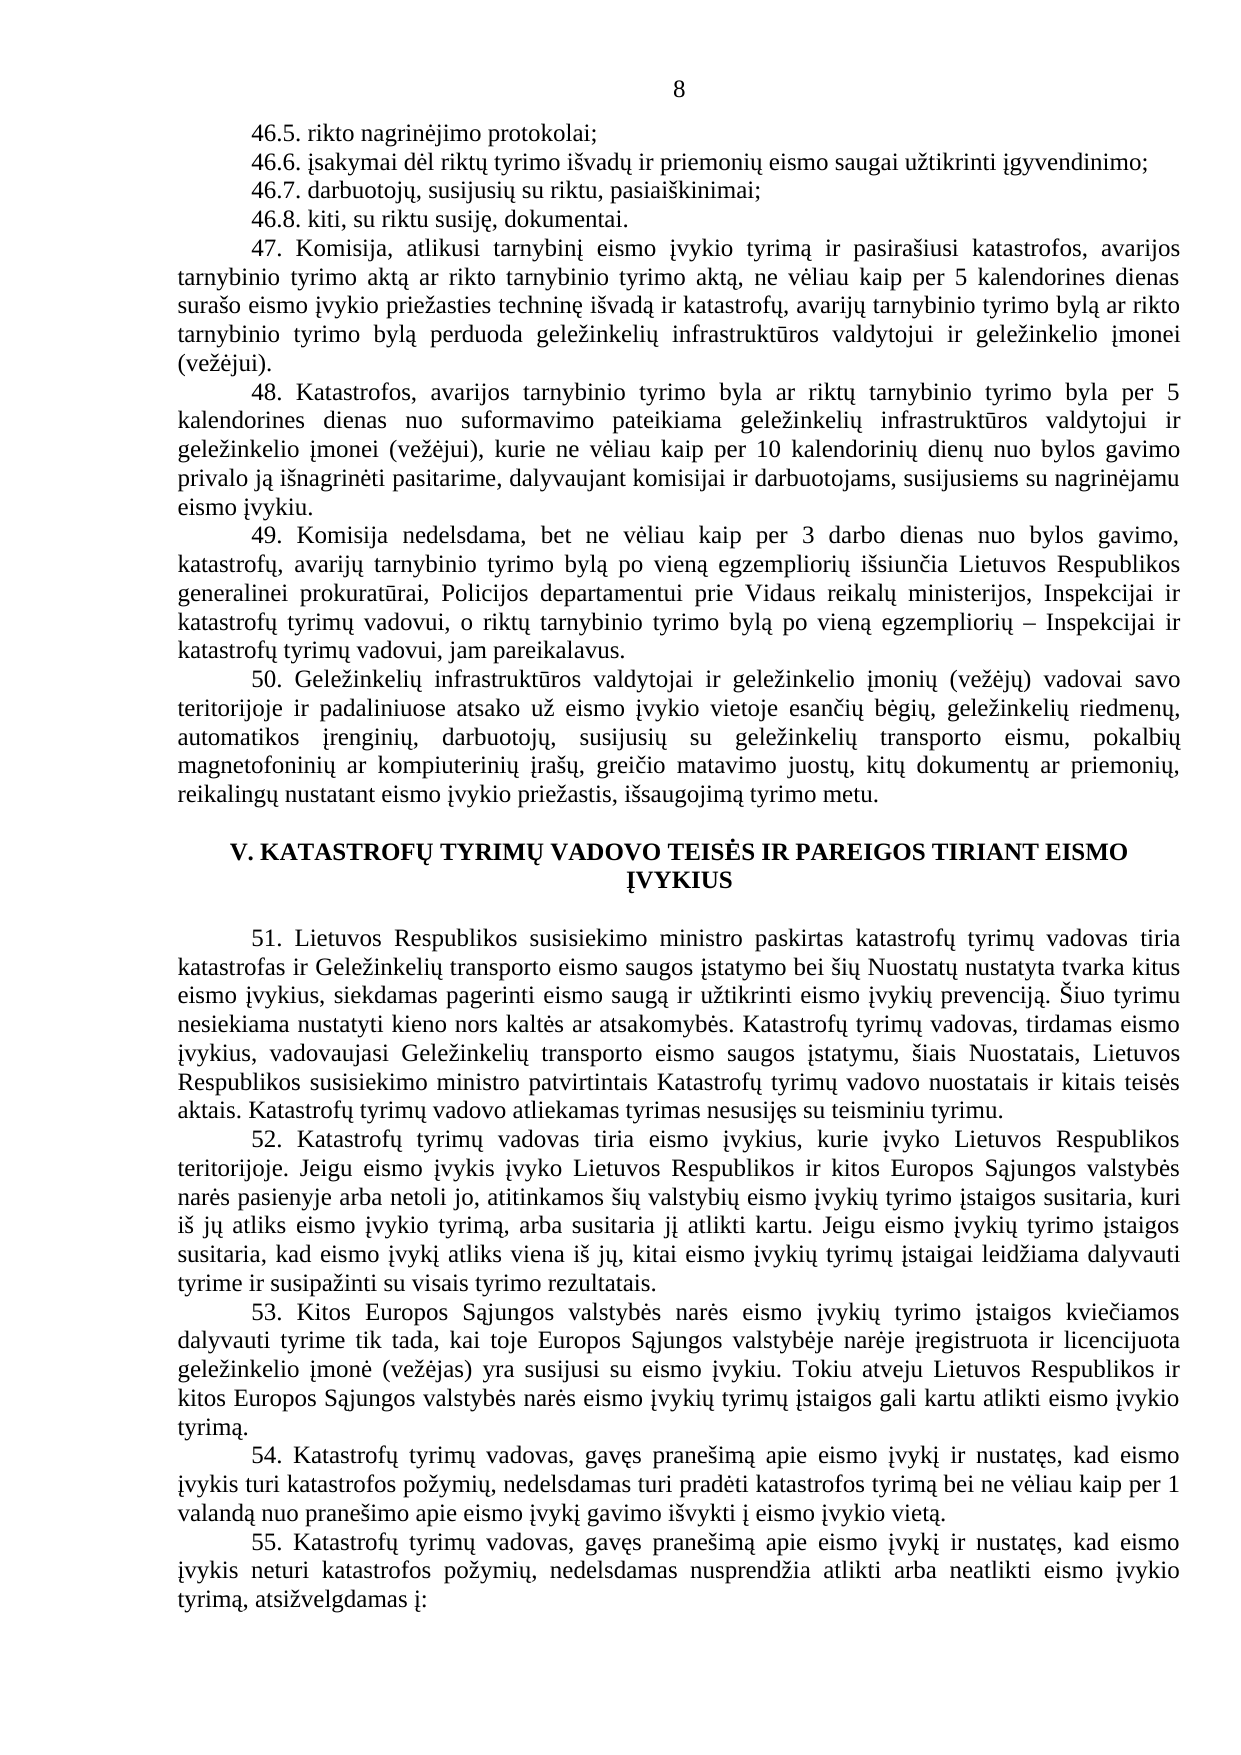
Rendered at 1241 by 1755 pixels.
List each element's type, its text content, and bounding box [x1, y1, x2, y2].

text V. Katastrofų tyrimų vadovo TEISĖS IR PAREIGOS TIRIANT Eismo įvykiUs [177, 837, 1181, 894]
text 51. Lietuvos Respublikos susisiekimo ministro paskirtas katastrofų tyrimų vadovas tiria katastrofas ir Geležinkelių transporto eismo saugos įstatymo bei šių Nuostatų nustatyta tvarka kitus eismo įvykius, siekdamas pagerinti eismo saugą ir užtikrinti eismo įvykių prevenciją. Šiuo tyrimu nesiekiama nustatyti kieno nors kaltės ar atsakomybės. Katastrofų tyrimų vadovas, tirdamas eismo įvykius, vadovaujasi Geležinkelių transporto eismo saugos įstatymu, šiais Nuostatais, Lietuvos Respublikos susisiekimo ministro patvirtintais Katastrofų tyrimų vadovo nuostatais ir kitais teisės aktais. Katastrofų tyrimų vadovo atliekamas tyrimas nesusijęs su teisminiu tyrimu. [177, 923, 1181, 1124]
text 46.5. rikto nagrinėjimo protokolai; [177, 118, 1181, 147]
text 47. Komisija, atlikusi tarnybinį eismo įvykio tyrimą ir pasirašiusi katastrofos, avarijos tarnybinio tyrimo aktą ar rikto tarnybinio tyrimo aktą, ne vėliau kaip per 5 kalendorines dienas surašo eismo įvykio priežasties techninę išvadą ir katastrofų, avarijų tarnybinio tyrimo bylą ar rikto tarnybinio tyrimo bylą perduoda geležinkelių infrastruktūros valdytojui ir geležinkelio įmonei (vežėjui). [177, 233, 1181, 377]
text 50. Geležinkelių infrastruktūros valdytojai ir geležinkelio įmonių (vežėjų) vadovai savo teritorijoje ir padaliniuose atsako už eismo įvykio vietoje esančių bėgių, geležinkelių riedmenų, automatikos įrenginių, darbuotojų, susijusių su geležinkelių transporto eismu, pokalbių magnetofoninių ar kompiuterinių įrašų, greičio matavimo juostų, kitų dokumentų ar priemonių, reikalingų nustatant eismo įvykio priežastis, išsaugojimą tyrimo metu. [177, 664, 1181, 808]
text 46.7. darbuotojų, susijusių su riktu, pasiaiškinimai; [177, 176, 1181, 204]
text 55. Katastrofų tyrimų vadovas, gavęs pranešimą apie eismo įvykį ir nustatęs, kad eismo įvykis neturi katastrofos požymių, nedelsdamas nusprendžia atlikti arba neatlikti eismo įvykio tyrimą, atsižvelgdamas į: [177, 1527, 1181, 1613]
text 46.6. įsakymai dėl riktų tyrimo išvadų ir priemonių eismo saugai užtikrinti įgyvendinimo; [177, 147, 1181, 176]
text 48. Katastrofos, avarijos tarnybinio tyrimo byla ar riktų tarnybinio tyrimo byla per 5 kalendorines dienas nuo suformavimo pateikiama geležinkelių infrastruktūros valdytojui ir geležinkelio įmonei (vežėjui), kurie ne vėliau kaip per 10 kalendorinių dienų nuo bylos gavimo privalo ją išnagrinėti pasitarime, dalyvaujant komisijai ir darbuotojams, susijusiems su nagrinėjamu eismo įvykiu. [177, 377, 1181, 521]
text 53. Kitos Europos Sąjungos valstybės narės eismo įvykių tyrimo įstaigos kviečiamos dalyvauti tyrime tik tada, kai toje Europos Sąjungos valstybėje narėje įregistruota ir licencijuota geležinkelio įmonė (vežėjas) yra susijusi su eismo įvykiu. Tokiu atveju Lietuvos Respublikos ir kitos Europos Sąjungos valstybės narės eismo įvykių tyrimų įstaigos gali kartu atlikti eismo įvykio tyrimą. [177, 1297, 1181, 1441]
text 52. Katastrofų tyrimų vadovas tiria eismo įvykius, kurie įvyko Lietuvos Respublikos teritorijoje. Jeigu eismo įvykis įvyko Lietuvos Respublikos ir kitos Europos Sąjungos valstybės narės pasienyje arba netoli jo, atitinkamos šių valstybių eismo įvykių tyrimo įstaigos susitaria, kuri iš jų atliks eismo įvykio tyrimą, arba susitaria jį atlikti kartu. Jeigu eismo įvykių tyrimo įstaigos susitaria, kad eismo įvykį atliks viena iš jų, kitai eismo įvykių tyrimų įstaigai leidžiama dalyvauti tyrime ir susipažinti su visais tyrimo rezultatais. [177, 1124, 1181, 1297]
text 54. Katastrofų tyrimų vadovas, gavęs pranešimą apie eismo įvykį ir nustatęs, kad eismo įvykis turi katastrofos požymių, nedelsdamas turi pradėti katastrofos tyrimą bei ne vėliau kaip per 1 valandą nuo pranešimo apie eismo įvykį gavimo išvykti į eismo įvykio vietą. [177, 1441, 1181, 1527]
text 49. Komisija nedelsdama, bet ne vėliau kaip per 3 darbo dienas nuo bylos gavimo, katastrofų, avarijų tarnybinio tyrimo bylą po vieną egzempliorių išsiunčia Lietuvos Respublikos generalinei prokuratūrai, Policijos departamentui prie Vidaus reikalų ministerijos, Inspekcijai ir katastrofų tyrimų vadovui, o riktų tarnybinio tyrimo bylą po vieną egzempliorių – Inspekcijai ir katastrofų tyrimų vadovui, jam pareikalavus. [177, 521, 1181, 664]
text 46.8. kiti, su riktu susiję, dokumentai. [177, 204, 1181, 233]
